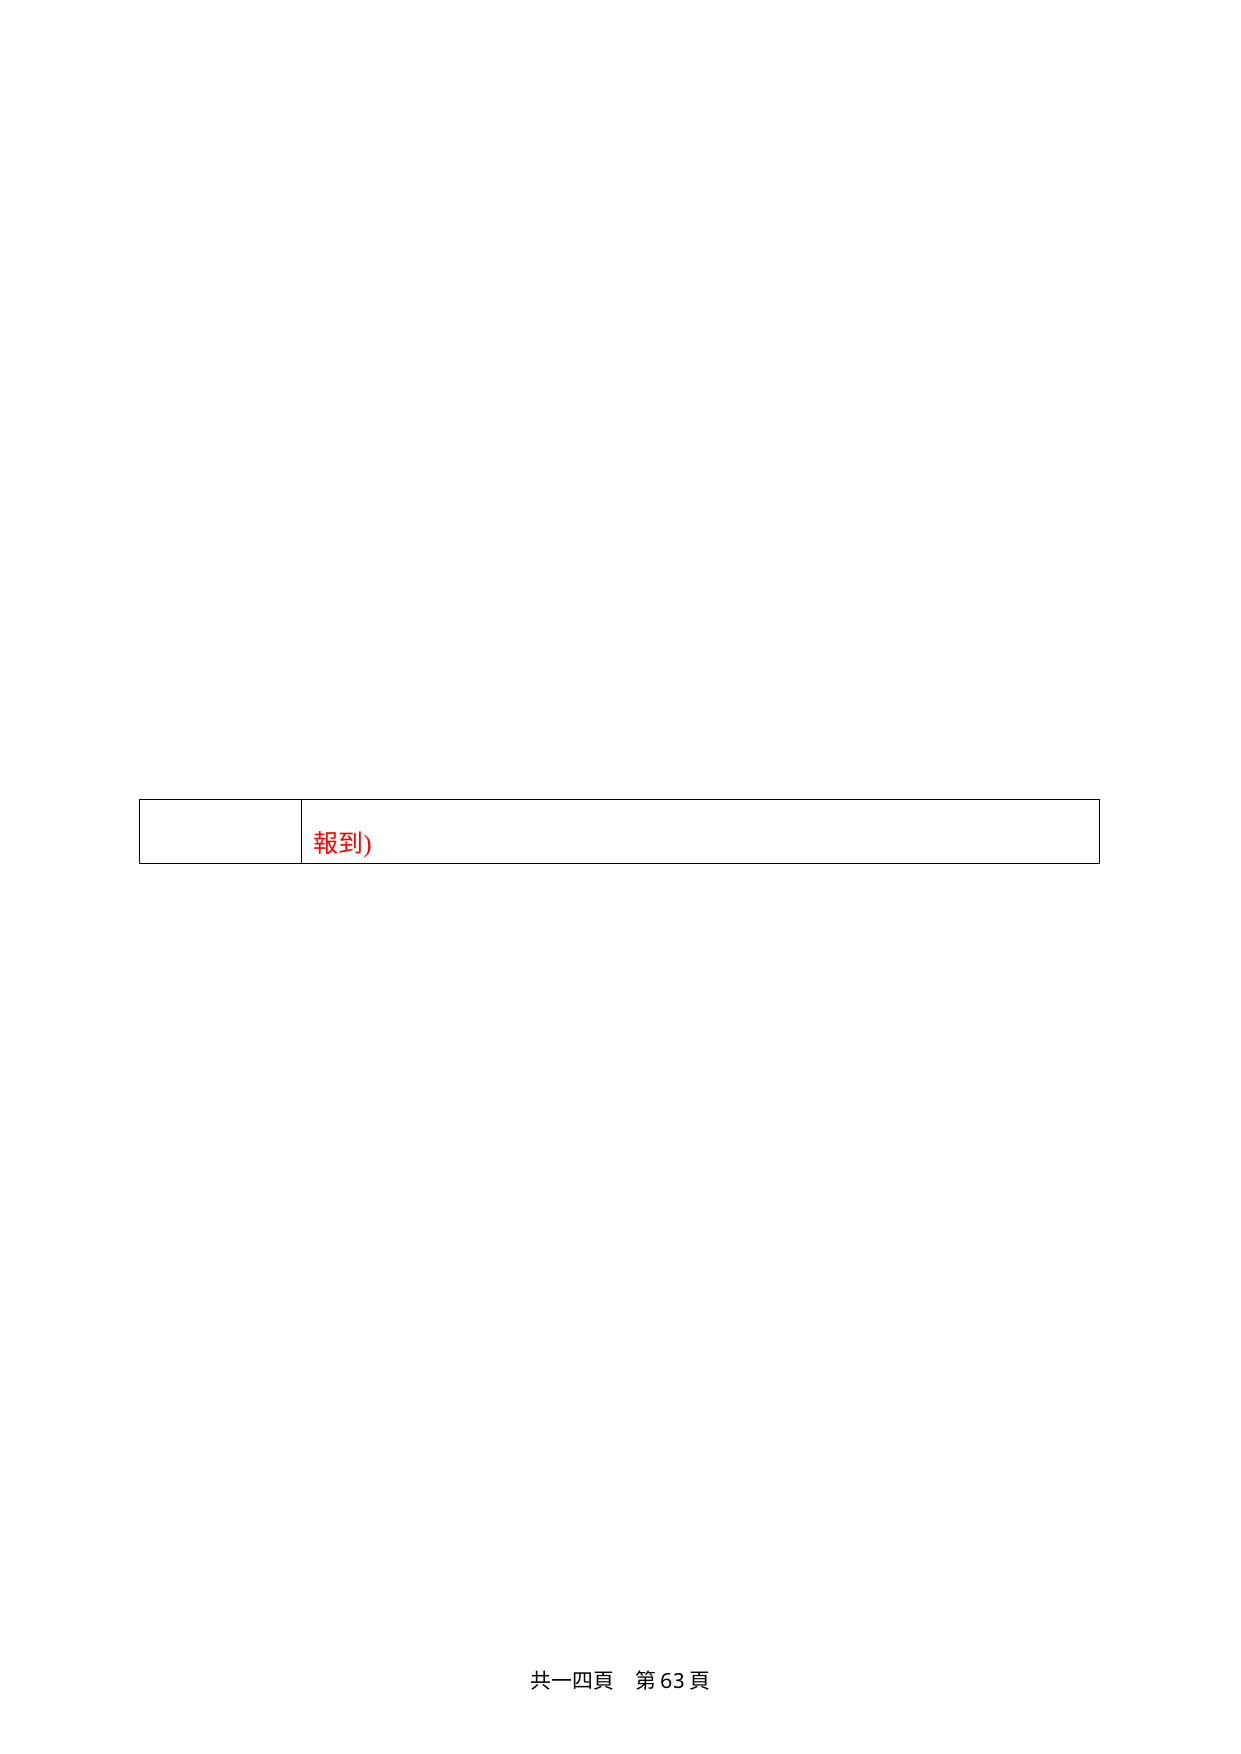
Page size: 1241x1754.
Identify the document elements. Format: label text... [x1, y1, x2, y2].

table_cell 報到) [302, 800, 1099, 863]
table_cell [140, 800, 301, 863]
